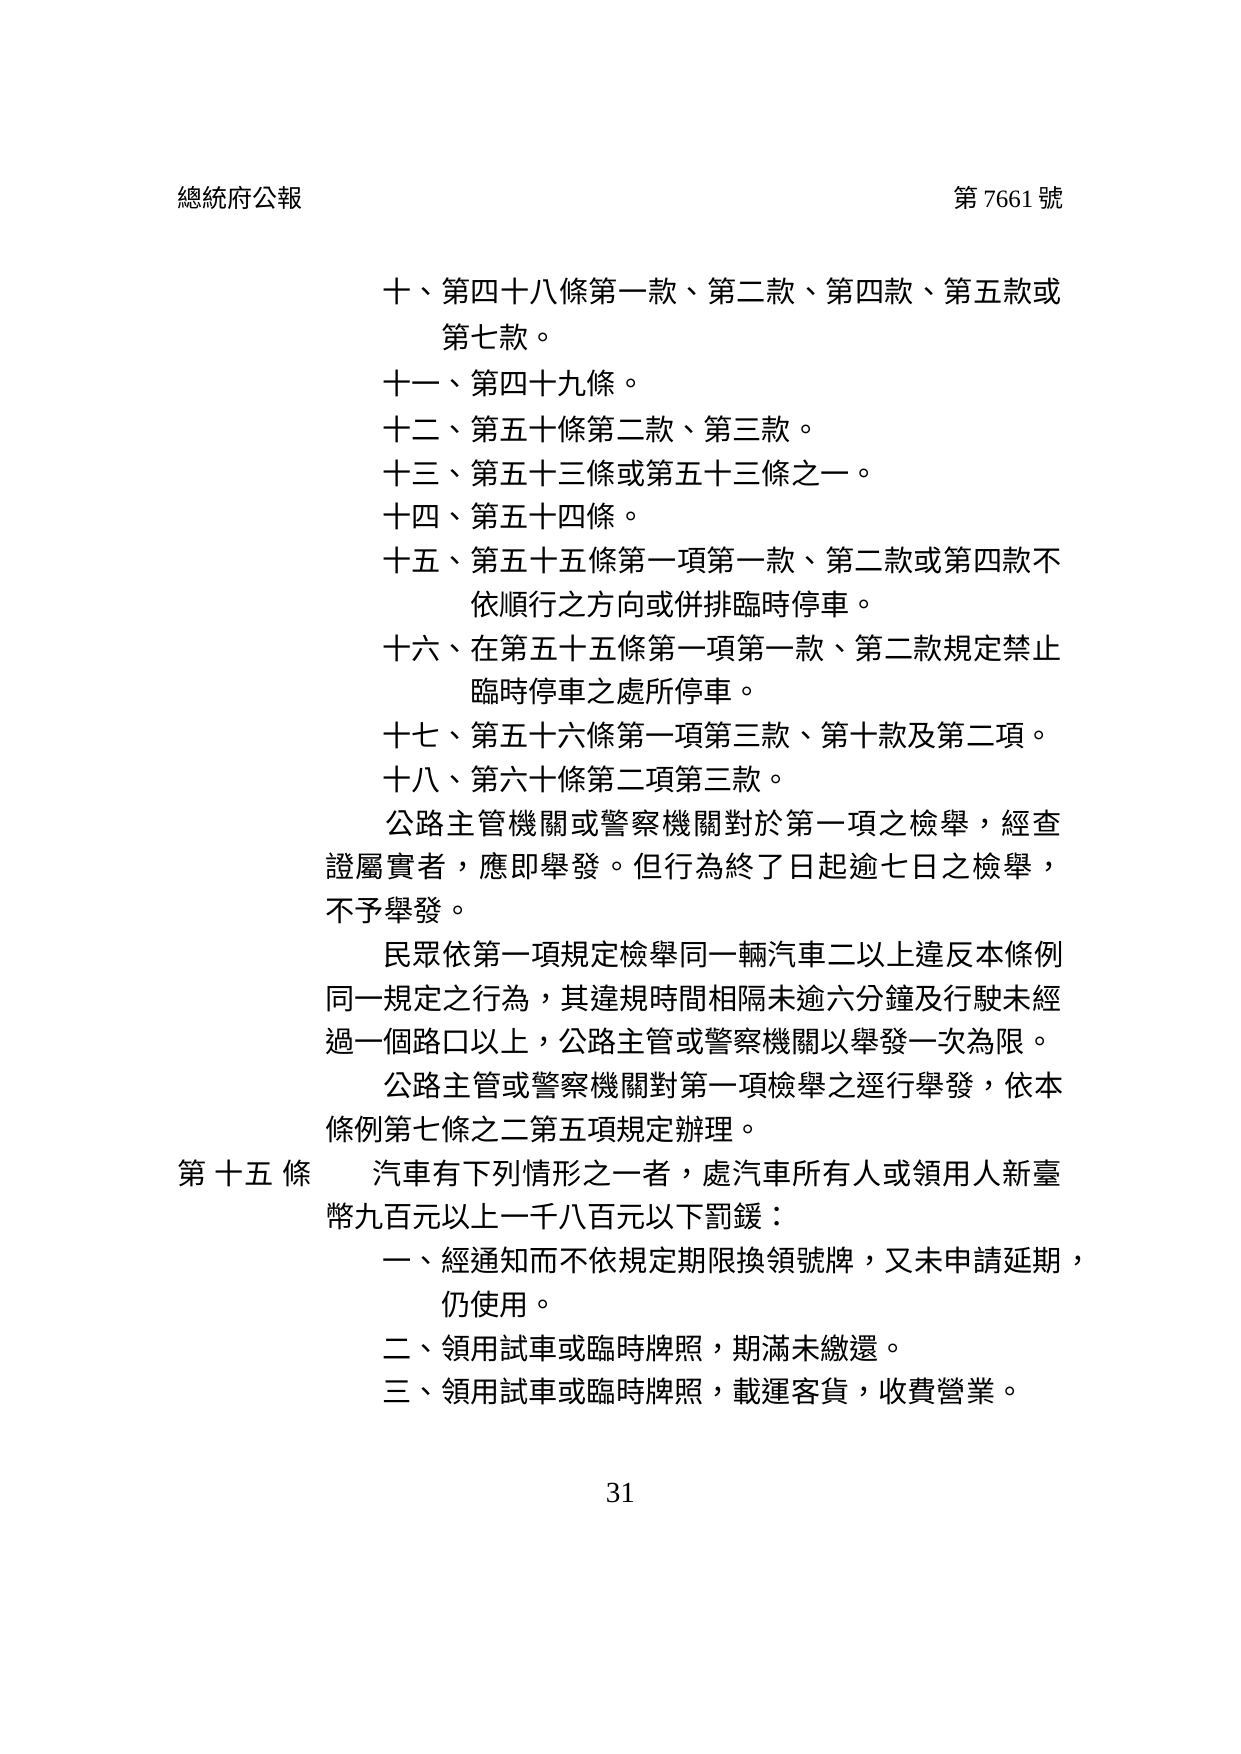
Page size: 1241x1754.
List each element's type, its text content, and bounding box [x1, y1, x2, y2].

text 第 十五 條 汽車有下列情形之一者，處汽車所有人或領用人新臺幣九百元以上一千八百元以下罰鍰： [177, 1149, 1063, 1237]
text 十四、 第五十四條。 [382, 493, 1063, 537]
text 十六、 在第五十五條第一項第一款、第二款規定禁止臨時停車之處所停車。 [382, 624, 1063, 712]
text 公路主管或警察機關對第一項檢舉之逕行舉發，依本條例第七條之二第五項規定辦理。 [325, 1062, 1063, 1149]
text 三、 領用試車或臨時牌照，載運客貨，收費營業。 [382, 1368, 1063, 1412]
text 十五、 第五十五條第一項第一款、第二款或第四款不依順行之方向或併排臨時停車。 [382, 537, 1063, 624]
text 十二、 第五十條第二款、第三款。 [382, 403, 1063, 449]
text 十七、 第五十六條第一項第三款、第十款及第二項。 [382, 712, 1063, 755]
text 十、 第四十八條第一款、第二款、第四款、第五款或第七款。 [382, 266, 1063, 357]
text 公路主管機關或警察機關對於第一項之檢舉，經查證屬實者，應即舉發。但行為終了日起逾七日之檢舉，不予舉發。 [325, 799, 1063, 930]
text 民眾依第一項規定檢舉同一輛汽車二以上違反本條例同一規定之行為，其違規時間相隔未逾六分鐘及行駛未經過一個路口以上，公路主管或警察機關以舉發一次為限。 [325, 930, 1063, 1062]
text 二、 領用試車或臨時牌照，期滿未繳還。 [382, 1324, 1063, 1368]
text 十三、 第五十三條或第五十三條之一。 [382, 449, 1063, 493]
text 十一、 第四十九條。 [382, 357, 1063, 403]
text 十八、 第六十條第二項第三款。 [382, 755, 1063, 799]
text 一、 經通知而不依規定期限換領號牌，又未申請延期，仍使用。 [382, 1237, 1063, 1324]
